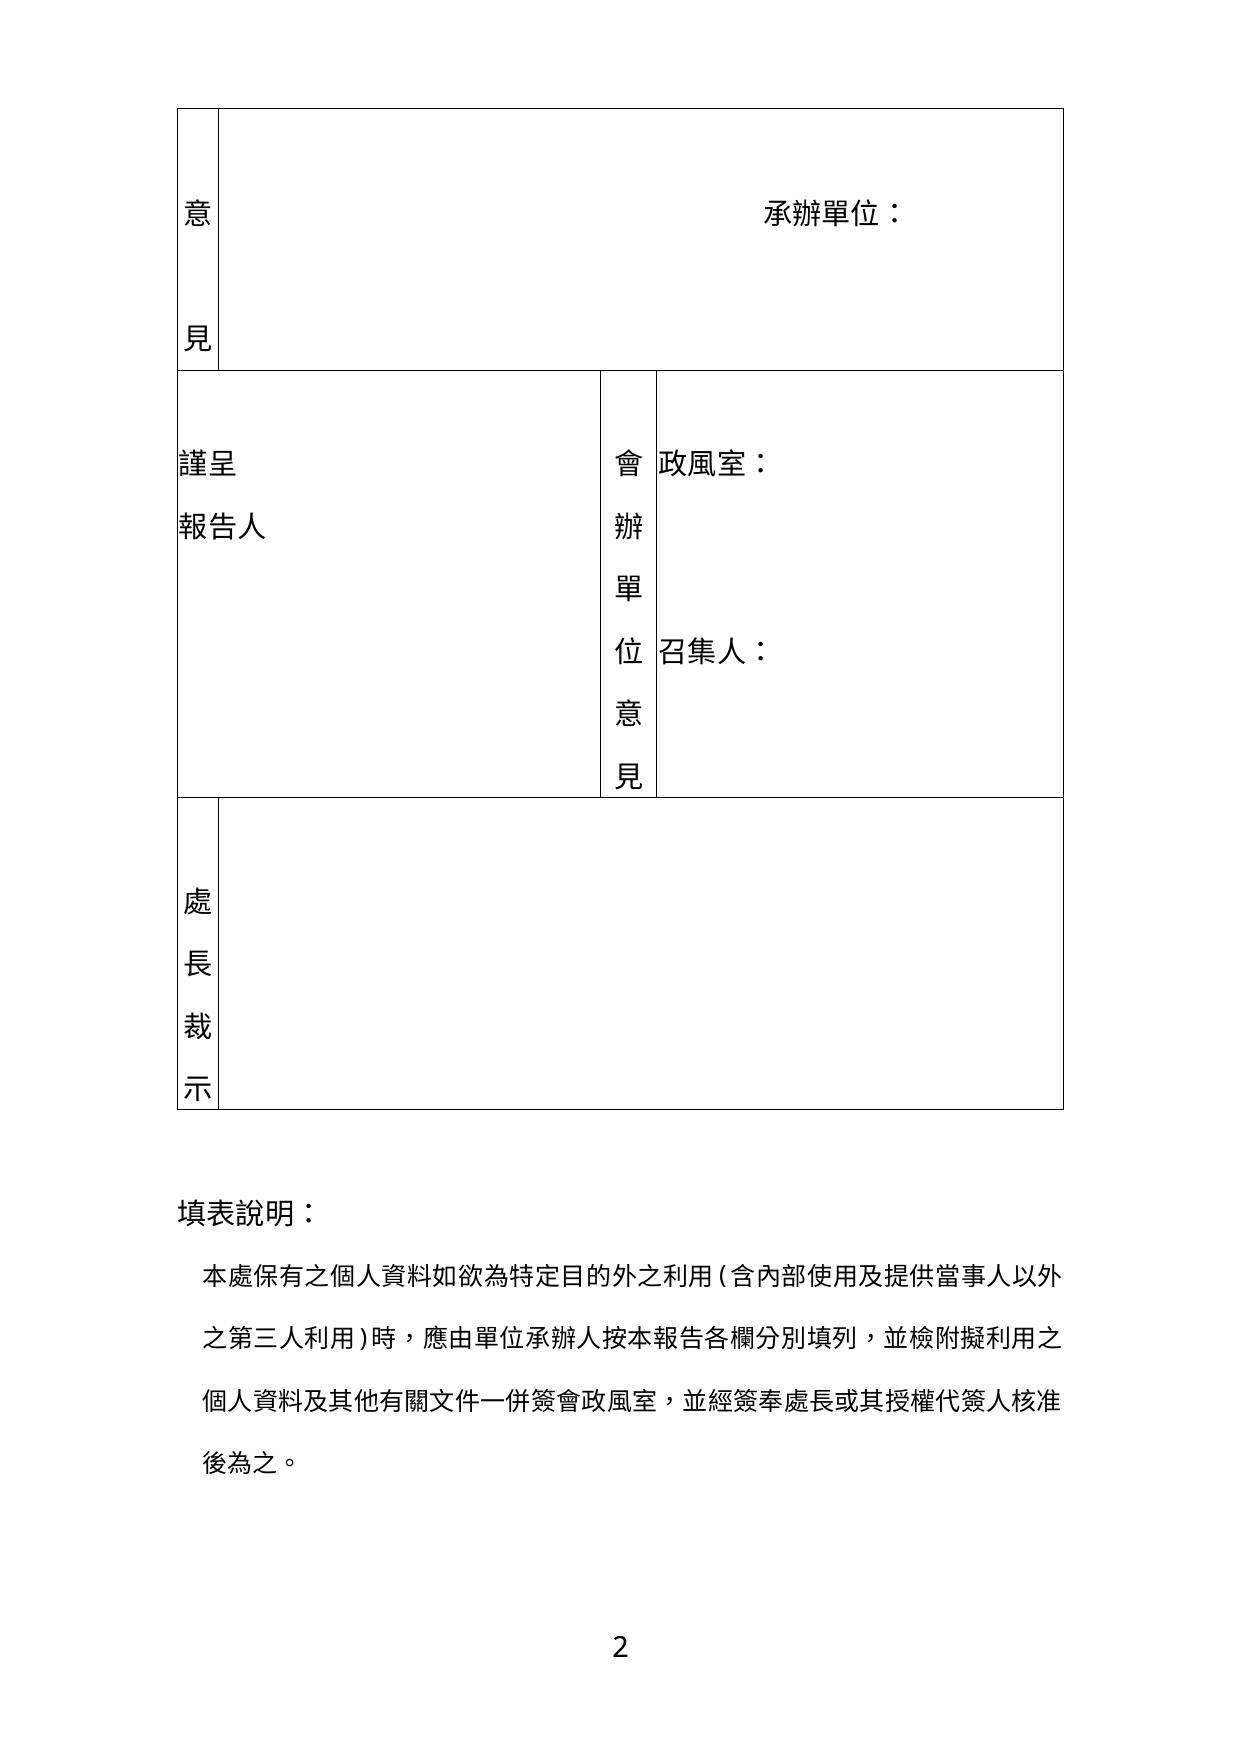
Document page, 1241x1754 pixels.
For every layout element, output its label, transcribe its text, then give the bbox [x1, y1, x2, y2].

table_cell 處長 裁示 [178, 798, 218, 1109]
table_cell 政風室： 召集人： [657, 371, 1063, 797]
table_cell [219, 798, 1063, 1109]
text 本處保有之個人資料如欲為特定目的外之利用(含內部使用及提供當事人以外之第三人利用)時，應由單位承辦人按本報告各欄分別填列，並檢附擬利用之個人資料及其他有關文件一併簽會政風室，並經簽奉處長或其授權代簽人核准後為之。 [202, 1233, 1063, 1483]
table_cell 謹呈 報告人 [178, 371, 600, 797]
text 填表說明： [177, 1170, 1063, 1233]
table_cell 承辦單位： [219, 109, 1063, 369]
table_cell 意 見 [178, 109, 218, 369]
table_cell 會辦單位意見 [601, 371, 656, 797]
